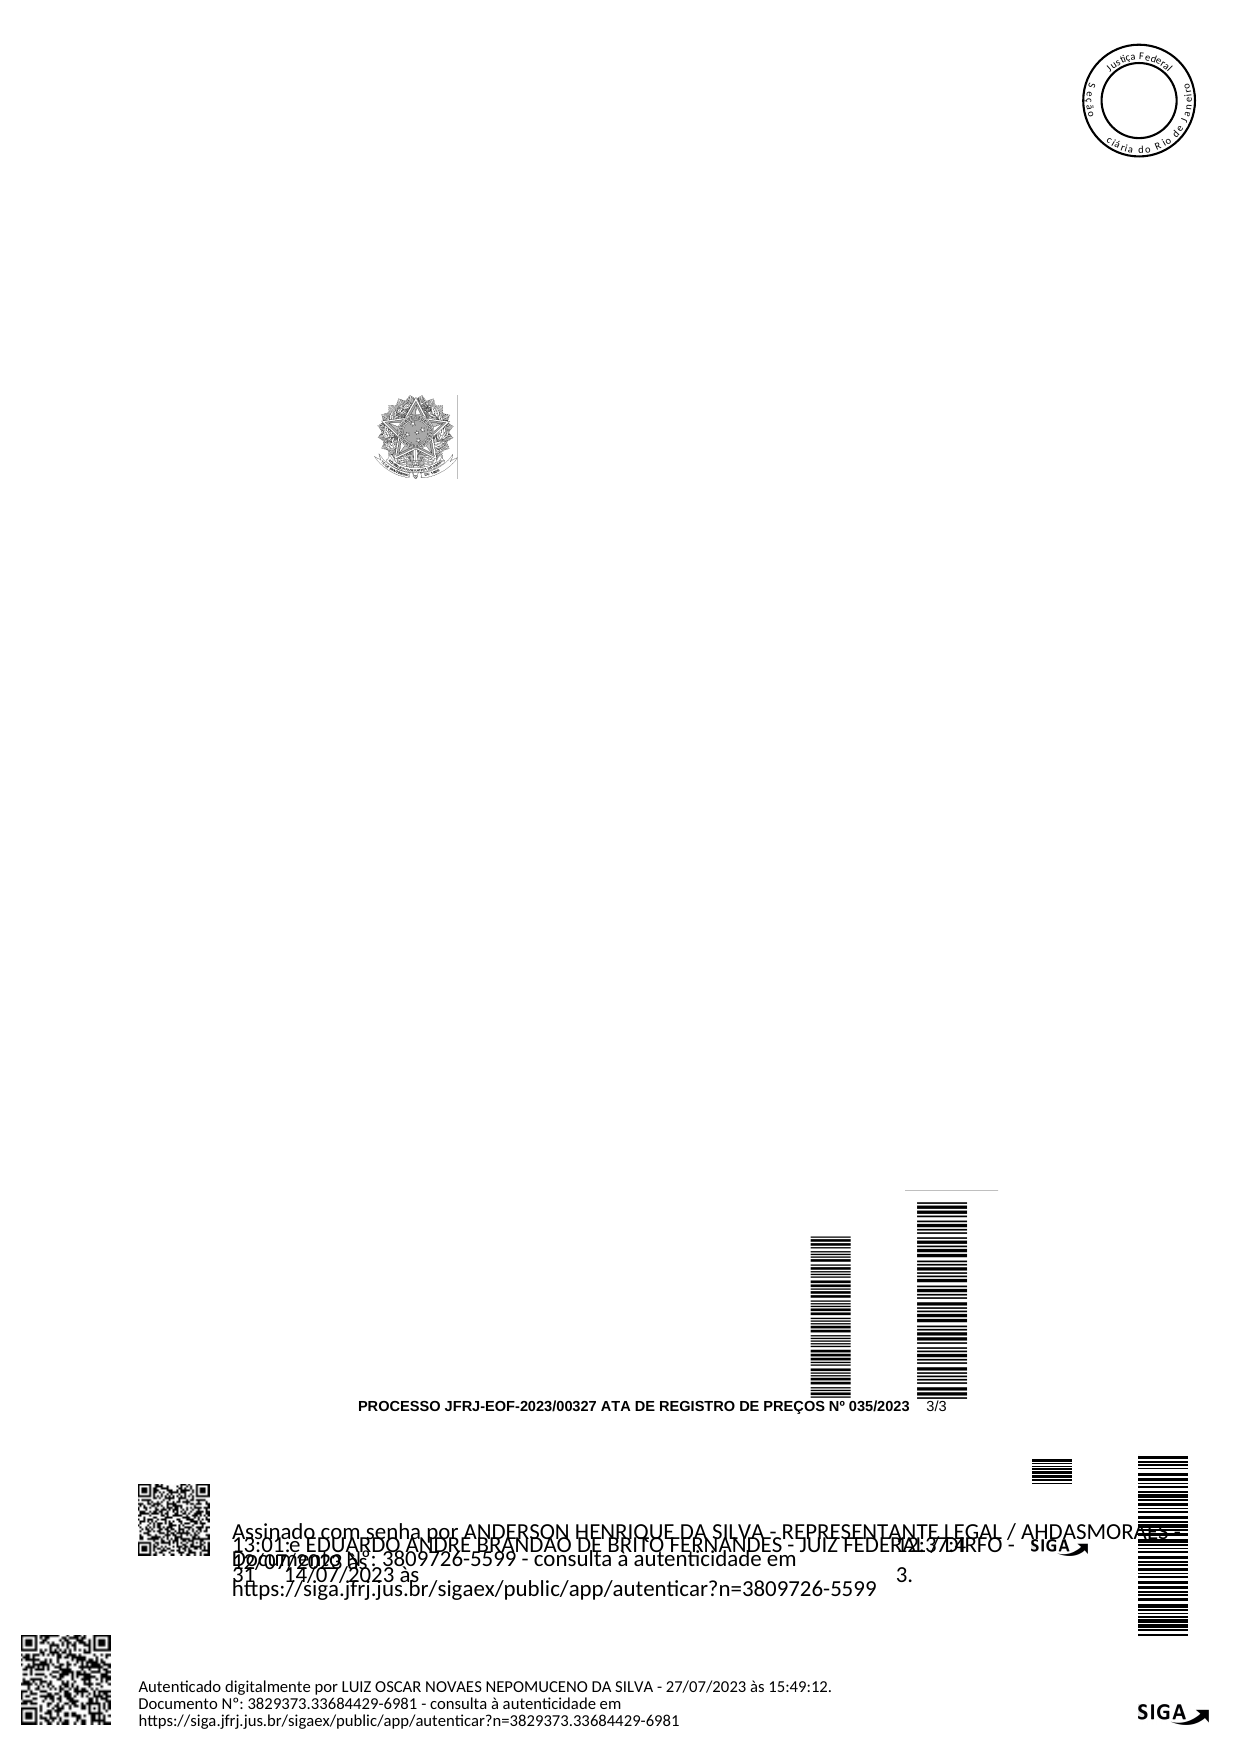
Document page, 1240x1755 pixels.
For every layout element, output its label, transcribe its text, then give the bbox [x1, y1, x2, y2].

subtitle PROCESSO JFRJ-EOF-2023/00327 ATA DE REGISTRO DE PREÇOS Nº 035/2023 3/3 [355, 1398, 973, 1415]
